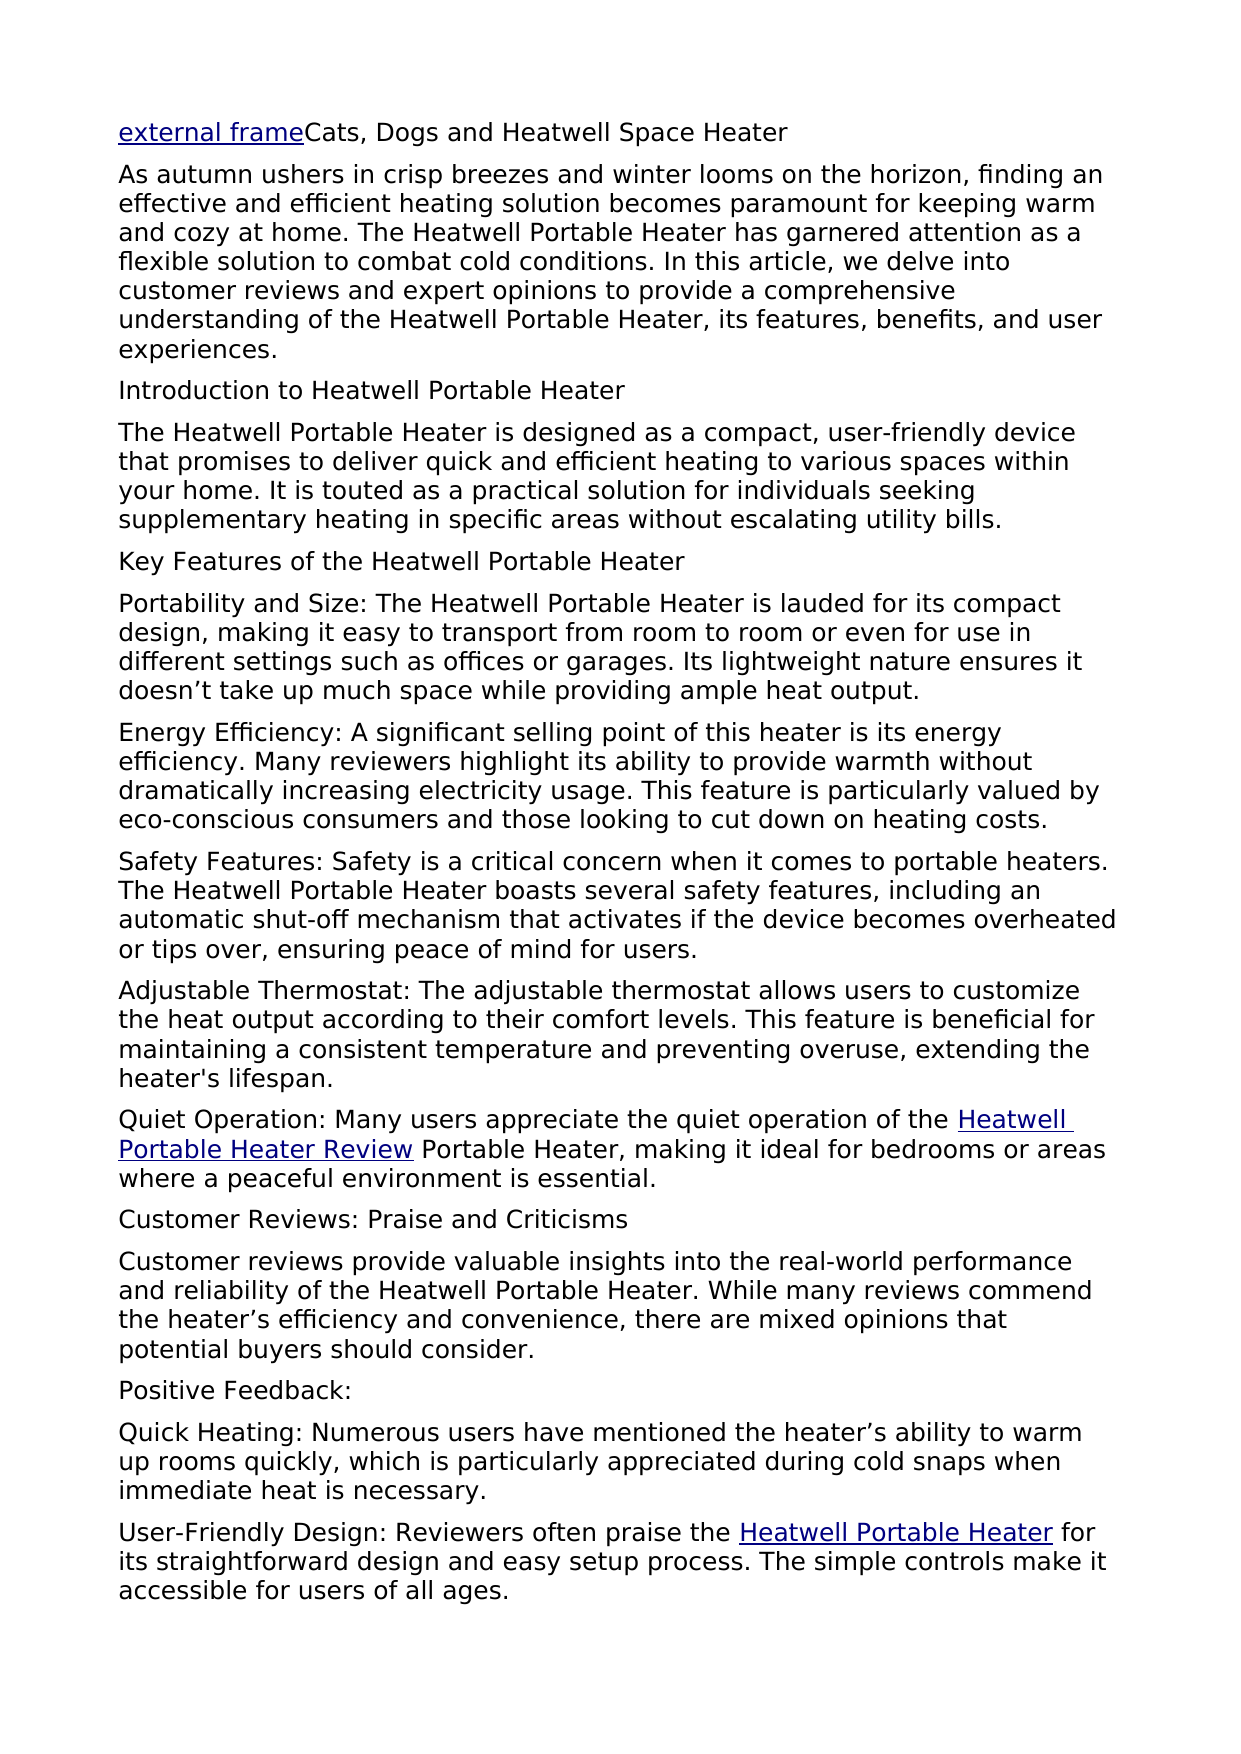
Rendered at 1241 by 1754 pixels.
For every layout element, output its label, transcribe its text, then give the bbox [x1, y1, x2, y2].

text Portability and Size: The Heatwell Portable Heater is lauded for its compact design, making it easy to transport from room to room or even for use in different settings such as offices or garages. Its lightweight nature ensures it doesn’t take up much space while providing ample heat output. [118, 589, 1122, 706]
text User-Friendly Design: Reviewers often praise the Heatwell Portable Heater for its straightforward design and easy setup process. The simple controls make it accessible for users of all ages. [118, 1518, 1122, 1606]
text Customer reviews provide valuable insights into the real-world performance and reliability of the Heatwell Portable Heater. While many reviews commend the heater’s efficiency and convenience, there are mixed opinions that potential buyers should consider. [118, 1247, 1122, 1364]
text external frameCats, Dogs and Heatwell Space Heater [118, 118, 1122, 147]
text Introduction to Heatwell Portable Heater [118, 376, 1122, 406]
text Customer Reviews: Praise and Criticisms [118, 1206, 1122, 1235]
text The Heatwell Portable Heater is designed as a compact, user-friendly device that promises to deliver quick and efficient heating to various spaces within your home. It is touted as a practical solution for individuals seeking supplementary heating in specific areas without escalating utility bills. [118, 418, 1122, 535]
text Positive Feedback: [118, 1376, 1122, 1406]
text As autumn ushers in crisp breezes and winter looms on the horizon, finding an effective and efficient heating solution becomes paramount for keeping warm and cozy at home. The Heatwell Portable Heater has garnered attention as a flexible solution to combat cold conditions. In this article, we delve into customer reviews and expert opinions to provide a comprehensive understanding of the Heatwell Portable Heater, its features, benefits, and user experiences. [118, 160, 1122, 364]
text Key Features of the Heatwell Portable Heater [118, 547, 1122, 576]
text Safety Features: Safety is a critical concern when it comes to portable heaters. The Heatwell Portable Heater boasts several safety features, including an automatic shut-off mechanism that activates if the device becomes overheated or tips over, ensuring peace of mind for users. [118, 847, 1122, 964]
text Quick Heating: Numerous users have mentioned the heater’s ability to warm up rooms quickly, which is particularly appreciated during cold snaps when immediate heat is necessary. [118, 1418, 1122, 1506]
text Quiet Operation: Many users appreciate the quiet operation of the Heatwell Portable Heater Review Portable Heater, making it ideal for bedrooms or areas where a peaceful environment is essential. [118, 1106, 1122, 1193]
text Energy Efficiency: A significant selling point of this heater is its energy efficiency. Many reviewers highlight its ability to provide warmth without dramatically increasing electricity usage. This feature is particularly valued by eco-conscious consumers and those looking to cut down on heating costs. [118, 718, 1122, 835]
text Adjustable Thermostat: The adjustable thermostat allows users to customize the heat output according to their comfort levels. This feature is beneficial for maintaining a consistent temperature and preventing overuse, extending the heater's lifespan. [118, 976, 1122, 1093]
